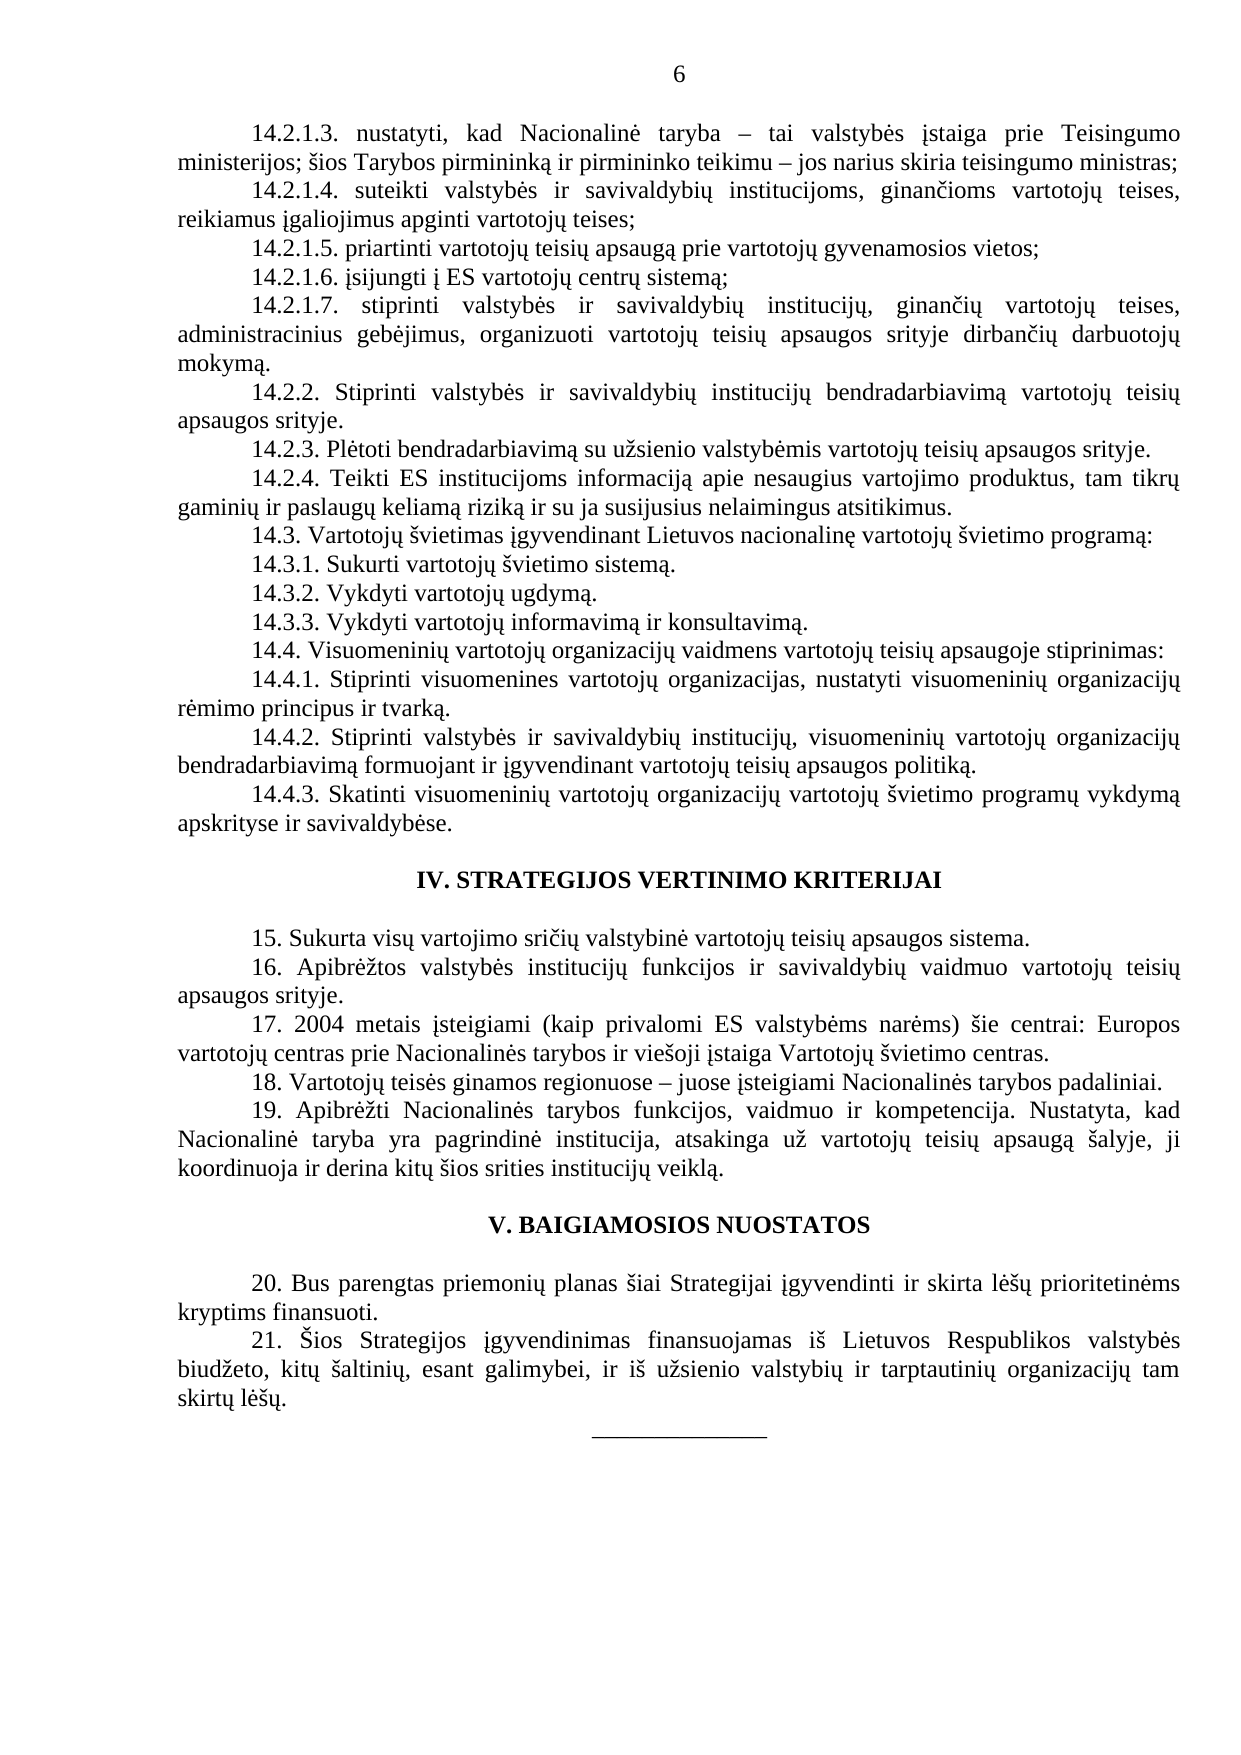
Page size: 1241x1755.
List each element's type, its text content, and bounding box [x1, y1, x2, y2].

text IV. STRATEGIJOS VERTINIMO KRITERIJAI [177, 866, 1181, 894]
text 14.3.3. Vykdyti vartotojų informavimą ir konsultavimą. [177, 607, 1181, 636]
text 18. Vartotojų teisės ginamos regionuose – juose įsteigiami Nacionalinės tarybos padaliniai. [177, 1067, 1181, 1096]
text 14.2.1.5. priartinti vartotojų teisių apsaugą prie vartotojų gyvenamosios vietos; [177, 233, 1181, 262]
text 14.4. Visuomeninių vartotojų organizacijų vaidmens vartotojų teisių apsaugoje stiprinimas: [177, 636, 1181, 664]
text 17. 2004 metais įsteigiami (kaip privalomi ES valstybėms narėms) šie centrai: Europos vartotojų centras prie Nacionalinės tarybos ir viešoji įstaiga Vartotojų švietimo centras. [177, 1009, 1181, 1067]
text 14.2.1.4. suteikti valstybės ir savivaldybių institucijoms, ginančioms vartotojų teises, reikiamus įgaliojimus apginti vartotojų teises; [177, 176, 1181, 233]
text 14.2.3. Plėtoti bendradarbiavimą su užsienio valstybėmis vartotojų teisių apsaugos srityje. [177, 434, 1181, 463]
text 14.4.2. Stiprinti valstybės ir savivaldybių institucijų, visuomeninių vartotojų organizacijų bendradarbiavimą formuojant ir įgyvendinant vartotojų teisių apsaugos politiką. [177, 722, 1181, 779]
text 14.2.1.7. stiprinti valstybės ir savivaldybių institucijų, ginančių vartotojų teises, administracinius gebėjimus, organizuoti vartotojų teisių apsaugos srityje dirbančių darbuotojų mokymą. [177, 291, 1181, 377]
text 14.2.4. Teikti ES institucijoms informaciją apie nesaugius vartojimo produktus, tam tikrų gaminių ir paslaugų keliamą riziką ir su ja susijusius nelaimingus atsitikimus. [177, 463, 1181, 521]
text V. BAIGIAMOSIOS NUOSTATOS [177, 1211, 1181, 1239]
text 14.4.1. Stiprinti visuomenines vartotojų organizacijas, nustatyti visuomeninių organizacijų rėmimo principus ir tvarką. [177, 664, 1181, 722]
text 14.3. Vartotojų švietimas įgyvendinant Lietuvos nacionalinę vartotojų švietimo programą: [177, 521, 1181, 549]
text 20. Bus parengtas priemonių planas šiai Strategijai įgyvendinti ir skirta lėšų prioritetinėms kryptims finansuoti. [177, 1268, 1181, 1326]
text 19. Apibrėžti Nacionalinės tarybos funkcijos, vaidmuo ir kompetencija. Nustatyta, kad Nacionalinė taryba yra pagrindinė institucija, atsakinga už vartotojų teisių apsaugą šalyje, ji koordinuoja ir derina kitų šios srities institucijų veiklą. [177, 1096, 1181, 1182]
text 16. Apibrėžtos valstybės institucijų funkcijos ir savivaldybių vaidmuo vartotojų teisių apsaugos srityje. [177, 952, 1181, 1009]
text 14.2.1.3. nustatyti, kad Nacionalinė taryba – tai valstybės įstaiga prie Teisingumo ministerijos; šios Tarybos pirmininką ir pirmininko teikimu – jos narius skiria teisingumo ministras; [177, 118, 1181, 176]
text 15. Sukurta visų vartojimo sričių valstybinė vartotojų teisių apsaugos sistema. [177, 923, 1181, 952]
text 14.2.2. Stiprinti valstybės ir savivaldybių institucijų bendradarbiavimą vartotojų teisių apsaugos srityje. [177, 377, 1181, 434]
text 14.4.3. Skatinti visuomeninių vartotojų organizacijų vartotojų švietimo programų vykdymą apskrityse ir savivaldybėse. [177, 779, 1181, 837]
text 14.3.1. Sukurti vartotojų švietimo sistemą. [177, 549, 1181, 578]
text 21. Šios Strategijos įgyvendinimas finansuojamas iš Lietuvos Respublikos valstybės biudžeto, kitų šaltinių, esant galimybei, ir iš užsienio valstybių ir tarptautinių organizacijų tam skirtų lėšų. [177, 1326, 1181, 1412]
text 14.2.1.6. įsijungti į ES vartotojų centrų sistemą; [177, 262, 1181, 291]
text ______________ [177, 1412, 1181, 1441]
text 14.3.2. Vykdyti vartotojų ugdymą. [177, 578, 1181, 607]
